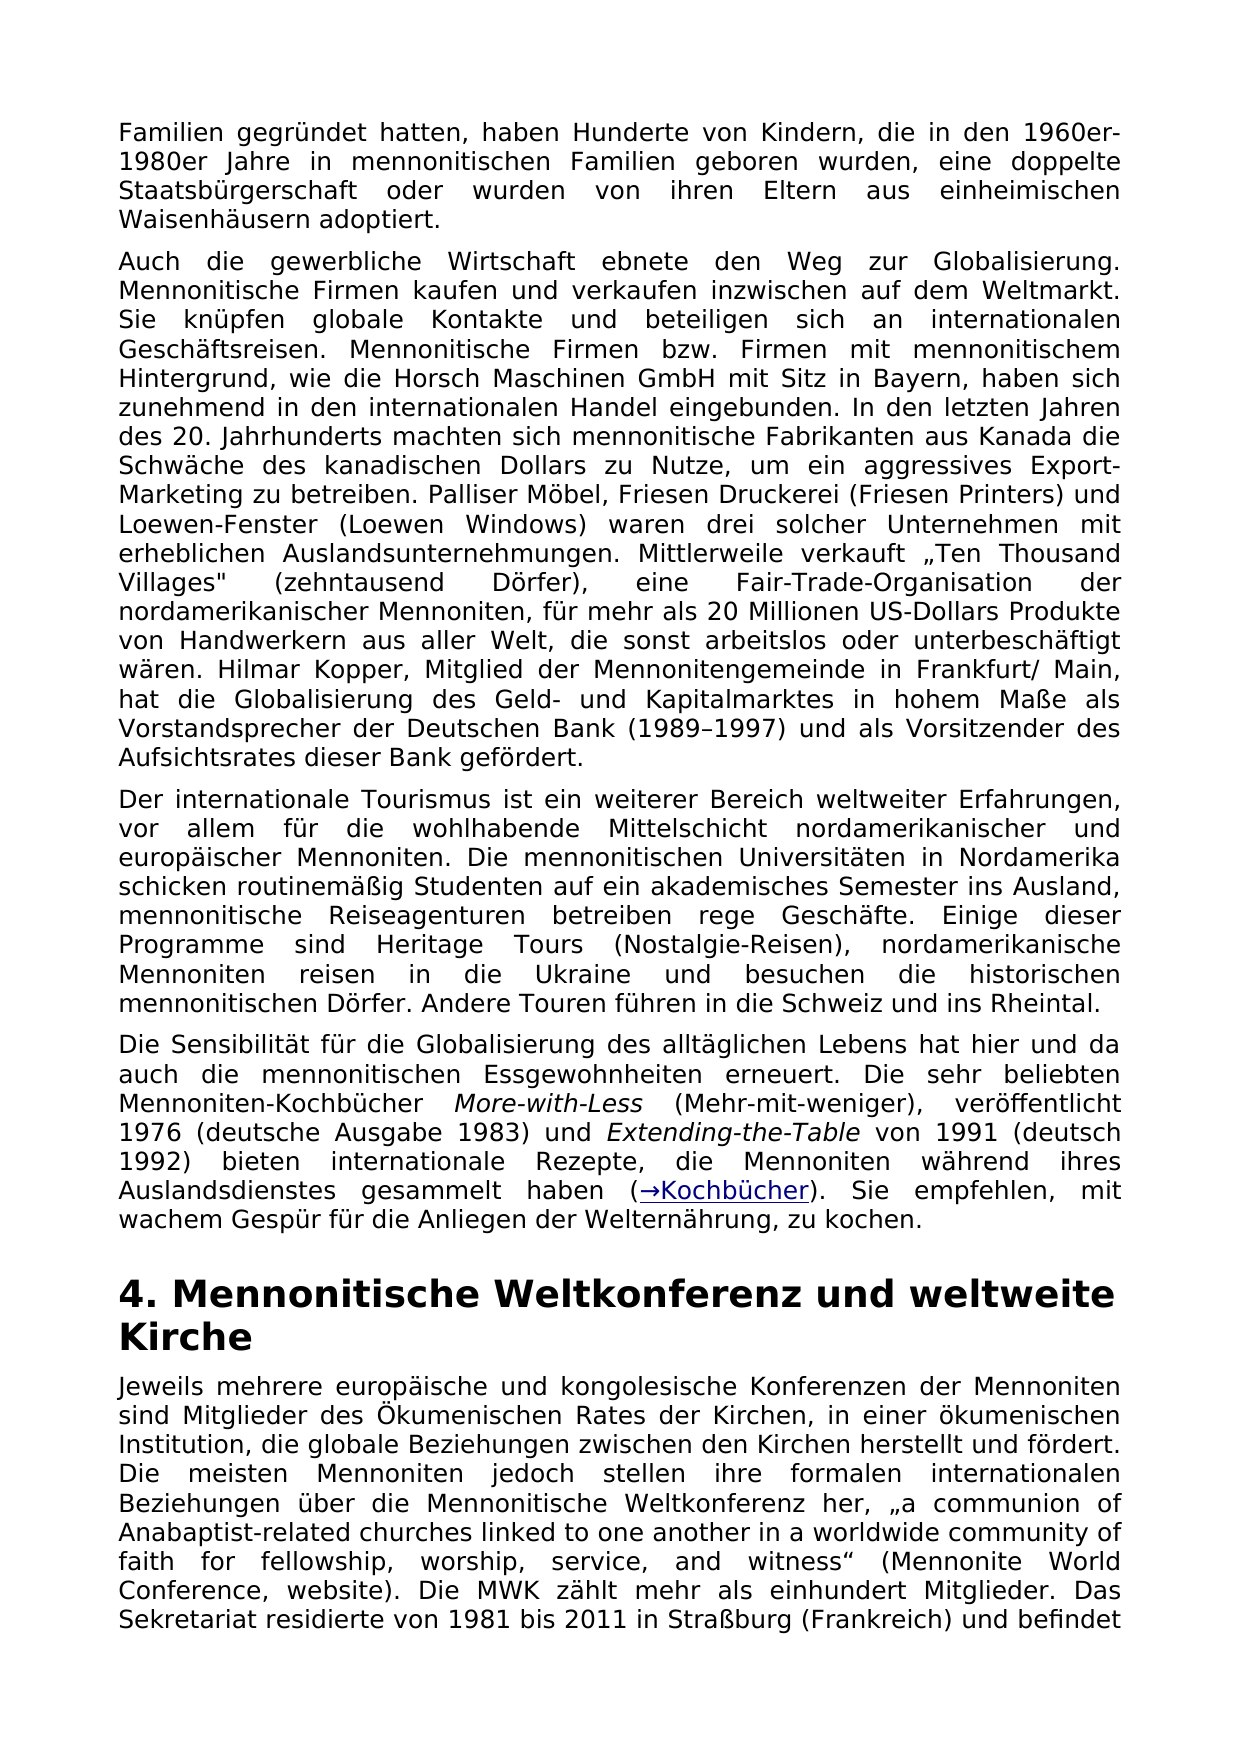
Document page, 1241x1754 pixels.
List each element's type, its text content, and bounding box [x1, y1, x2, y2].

text Die Sensibilität für die Globalisierung des alltäglichen Lebens hat hier und da auch die mennonitischen Essgewohnheiten erneuert. Die sehr beliebten Mennoniten-Kochbücher More-with-Less (Mehr-mit-weniger), veröffentlicht 1976 (deutsche Ausgabe 1983) und Extending-the-Table von 1991 (deutsch 1992) bieten internationale Rezepte, die Mennoniten während ihres Auslandsdienstes gesammelt haben (→Kochbücher). Sie empfehlen, mit wachem Gespür für die Anliegen der Welternährung, zu kochen. [118, 1031, 1122, 1235]
text Familien gegründet hatten, haben Hunderte von Kindern, die in den 1960er-1980er Jahre in mennonitischen Familien geboren wurden, eine doppelte Staatsbürgerschaft oder wurden von ihren Eltern aus einheimischen Waisenhäusern adoptiert. [118, 118, 1122, 235]
text Der internationale Tourismus ist ein weiterer Bereich weltweiter Erfahrungen, vor allem für die wohlhabende Mittelschicht nordamerikanischer und europäischer Mennoniten. Die mennonitischen Universitäten in Nordamerika schicken routinemäßig Studenten auf ein akademisches Semester ins Ausland, mennonitische Reiseagenturen betreiben rege Geschäfte. Einige dieser Programme sind Heritage Tours (Nostalgie-Reisen), nordamerikanische Mennoniten reisen in die Ukraine und besuchen die historischen mennonitischen Dörfer. Andere Touren führen in die Schweiz und ins Rheintal. [118, 785, 1122, 1018]
subtitle 4. Mennonitische Weltkonferenz und weltweite Kirche [118, 1272, 1122, 1359]
text Auch die gewerbliche Wirtschaft ebnete den Weg zur Globalisierung. Mennonitische Firmen kaufen und verkaufen inzwischen auf dem Weltmarkt. Sie knüpfen globale Kontakte und beteiligen sich an internationalen Geschäftsreisen. Mennonitische Firmen bzw. Firmen mit mennonitischem Hintergrund, wie die Horsch Maschinen GmbH mit Sitz in Bayern, haben sich zunehmend in den internationalen Handel eingebunden. In den letzten Jahren des 20. Jahrhunderts machten sich mennonitische Fabrikanten aus Kanada die Schwäche des kanadischen Dollars zu Nutze, um ein aggressives Export-Marketing zu betreiben. Palliser Möbel, Friesen Druckerei (Friesen Printers) und Loewen-Fenster (Loewen Windows) waren drei solcher Unternehmen mit erheblichen Auslandsunternehmungen. Mittlerweile verkauft „Ten Thousand Villages" (zehntausend Dörfer), eine Fair-Trade-Organisation der nordamerikanischer Mennoniten, für mehr als 20 Millionen US-Dollars Produkte von Handwerkern aus aller Welt, die sonst arbeitslos oder unterbeschäftigt wären. Hilmar Kopper, Mitglied der Mennonitengemeinde in Frankfurt/ Main, hat die Globalisierung des Geld- und Kapitalmarktes in hohem Maße als Vorstandsprecher der Deutschen Bank (1989–1997) und als Vorsitzender des Aufsichtsrates dieser Bank gefördert. [118, 247, 1122, 772]
text Jeweils mehrere europäische und kongolesische Konferenzen der Mennoniten sind Mitglieder des Ökumenischen Rates der Kirchen, in einer ökumenischen Institution, die globale Beziehungen zwischen den Kirchen herstellt und fördert. Die meisten Mennoniten jedoch stellen ihre formalen internationalen Beziehungen über die Mennonitische Weltkonferenz her, „a communion of Anabaptist-related churches linked to one another in a worldwide community of faith for fellowship, worship, service, and witness“ (Mennonite World Conference, website). Die MWK zählt mehr als einhundert Mitglieder. Das Sekretariat residierte von 1981 bis 2011 in Straßburg (Frankreich) und befindet [118, 1372, 1122, 1634]
